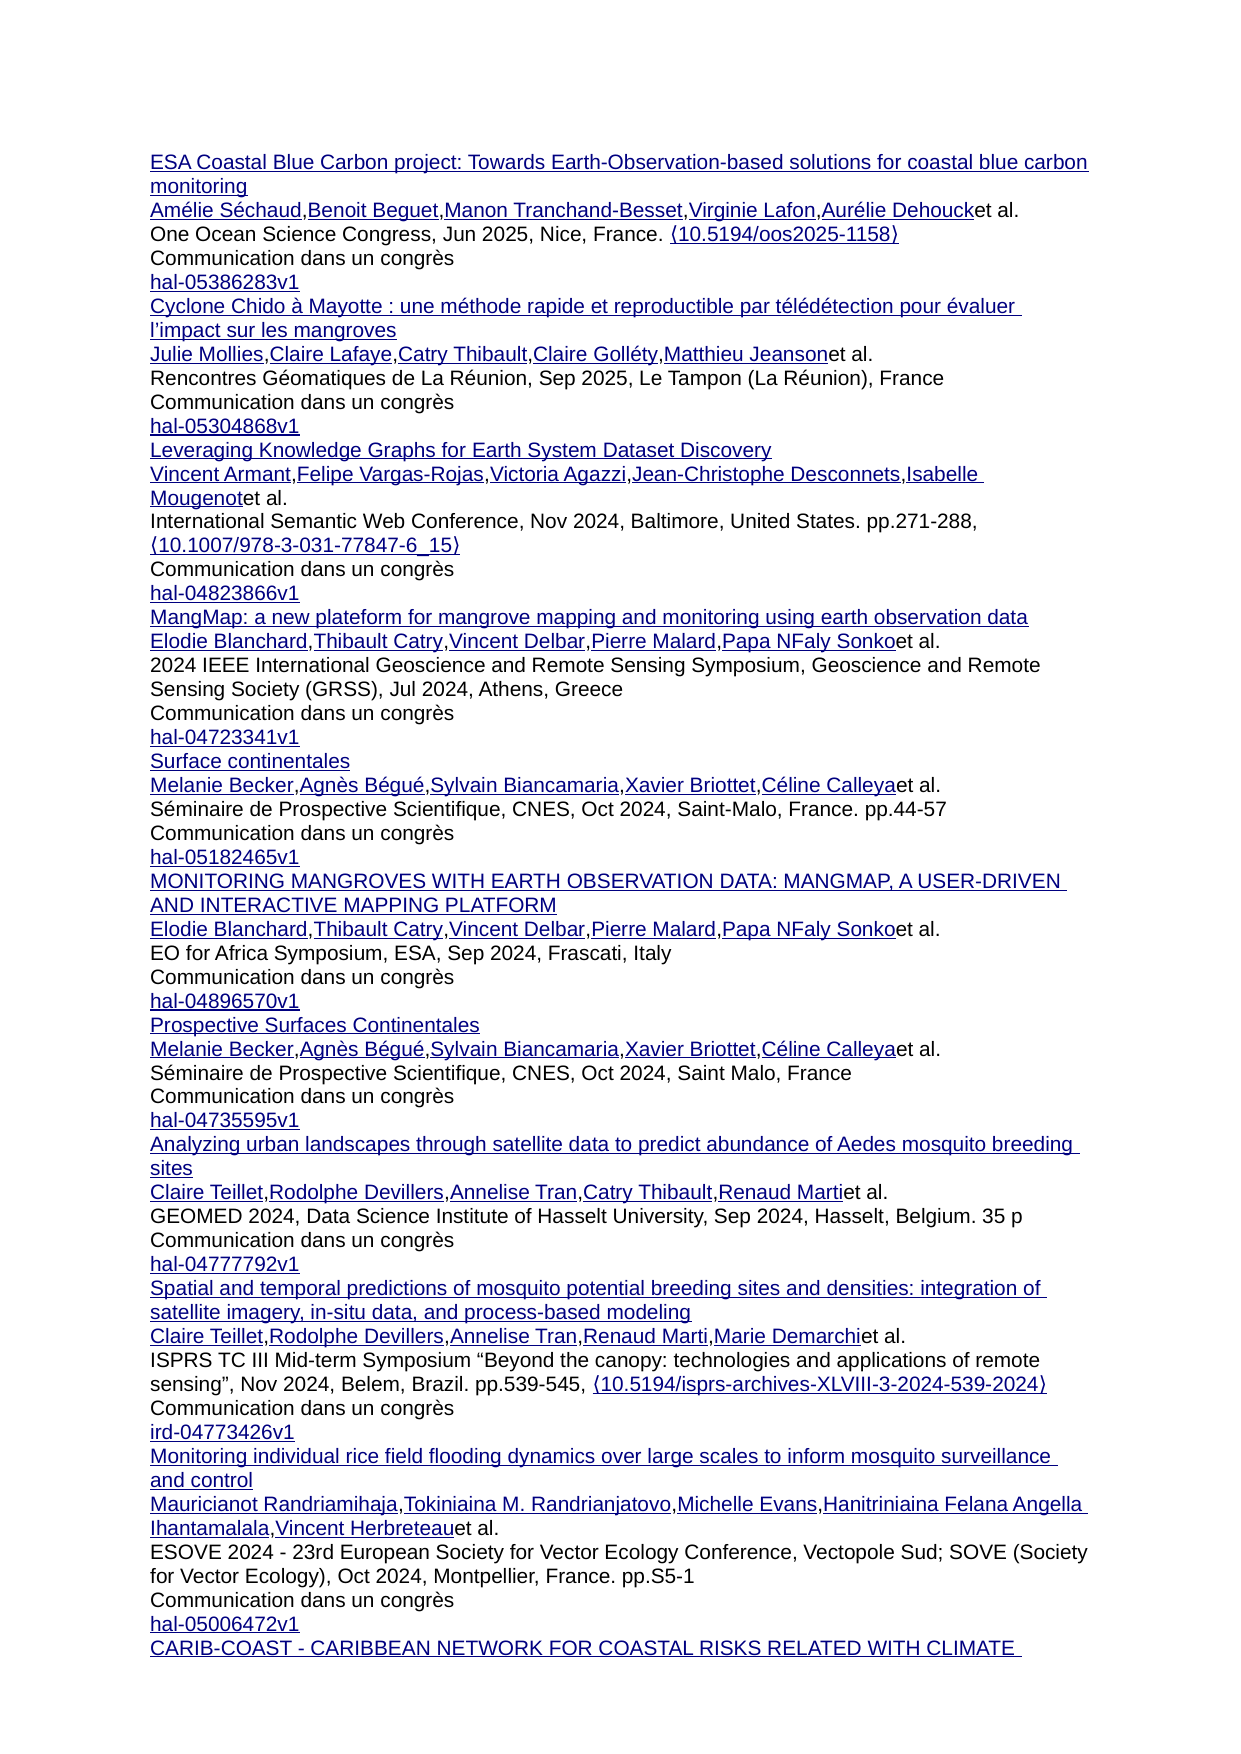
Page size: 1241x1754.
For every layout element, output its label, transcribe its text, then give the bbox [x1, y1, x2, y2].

table_cell MangMap: a new plateform for mangrove mapping and monitoring using earth observation data Elodie Blanchard,Thibault Catry,Vincent Delbar,Pierre Malard,Papa NFaly Sonkoet al. 2024 IEEE International Geoscience and Remote Sensing Symposium, Geoscience and Remote Sensing Society (GRSS), Jul 2024, Athens, Greece Communication dans un congrès hal-04723341v1 [150, 605, 1090, 749]
table_cell Monitoring individual rice field flooding dynamics over large scales to inform mosquito surveillance and control Mauricianot Randriamihaja,Tokiniaina M. Randrianjatovo,Michelle Evans,Hanitriniaina Felana Angella Ihantamalala,Vincent Herbreteauet al. ESOVE 2024 - 23rd European Society for Vector Ecology Conference, Vectopole Sud; SOVE (Society for Vector Ecology), Oct 2024, Montpellier, France. pp.S5-1 Communication dans un congrès hal-05006472v1 [150, 1444, 1090, 1635]
table_cell Analyzing urban landscapes through satellite data to predict abundance of Aedes mosquito breeding sites Claire Teillet,Rodolphe Devillers,Annelise Tran,Catry Thibault,Renaud Martiet al. GEOMED 2024, Data Science Institute of Hasselt University, Sep 2024, Hasselt, Belgium. 35 p Communication dans un congrès hal-04777792v1 [150, 1132, 1090, 1276]
table_cell Spatial and temporal predictions of mosquito potential breeding sites and densities: integration of satellite imagery, in-situ data, and process-based modeling Claire Teillet,Rodolphe Devillers,Annelise Tran,Renaud Marti,Marie Demarchiet al. ISPRS TC III Mid-term Symposium “Beyond the canopy: technologies and applications of remote sensing”, Nov 2024, Belem, Brazil. pp.539-545, ⟨10.5194/isprs-archives-XLVIII-3-2024-539-2024⟩ Communication dans un congrès ird-04773426v1 [150, 1276, 1090, 1444]
table_cell CARIB-COAST - CARIBBEAN NETWORK FOR COASTAL RISKS RELATED WITH CLIMATE [150, 1635, 1090, 1659]
table_cell Cyclone Chido à Mayotte : une méthode rapide et reproductible par télédétection pour évaluer l’impact sur les mangroves Julie Mollies,Claire Lafaye,Catry Thibault,Claire Golléty,Matthieu Jeansonet al. Rencontres Géomatiques de La Réunion, Sep 2025, Le Tampon (La Réunion), France Communication dans un congrès hal-05304868v1 [150, 294, 1090, 437]
table_cell ESA Coastal Blue Carbon project: Towards Earth-Observation-based solutions for coastal blue carbon monitoring Amélie Séchaud,Benoit Beguet,Manon Tranchand-Besset,Virginie Lafon,Aurélie Dehoucket al. One Ocean Science Congress, Jun 2025, Nice, France. ⟨10.5194/oos2025-1158⟩ Communication dans un congrès hal-05386283v1 [150, 150, 1090, 294]
table_cell MONITORING MANGROVES WITH EARTH OBSERVATION DATA: MANGMAP, A USER-DRIVEN AND INTERACTIVE MAPPING PLATFORM Elodie Blanchard,Thibault Catry,Vincent Delbar,Pierre Malard,Papa NFaly Sonkoet al. EO for Africa Symposium, ESA, Sep 2024, Frascati, Italy Communication dans un congrès hal-04896570v1 [150, 869, 1090, 1012]
table_cell Surface continentales Melanie Becker,Agnès Bégué,Sylvain Biancamaria,Xavier Briottet,Céline Calleyaet al. Séminaire de Prospective Scientifique, CNES, Oct 2024, Saint-Malo, France. pp.44-57 Communication dans un congrès hal-05182465v1 [150, 749, 1090, 869]
table_cell Leveraging Knowledge Graphs for Earth System Dataset Discovery Vincent Armant,Felipe Vargas-Rojas,Victoria Agazzi,Jean-Christophe Desconnets,Isabelle Mougenotet al. International Semantic Web Conference, Nov 2024, Baltimore, United States. pp.271-288, ⟨10.1007/978-3-031-77847-6_15⟩ Communication dans un congrès hal-04823866v1 [150, 438, 1090, 605]
table_cell Prospective Surfaces Continentales Melanie Becker,Agnès Bégué,Sylvain Biancamaria,Xavier Briottet,Céline Calleyaet al. Séminaire de Prospective Scientifique, CNES, Oct 2024, Saint Malo, France Communication dans un congrès hal-04735595v1 [150, 1013, 1090, 1132]
